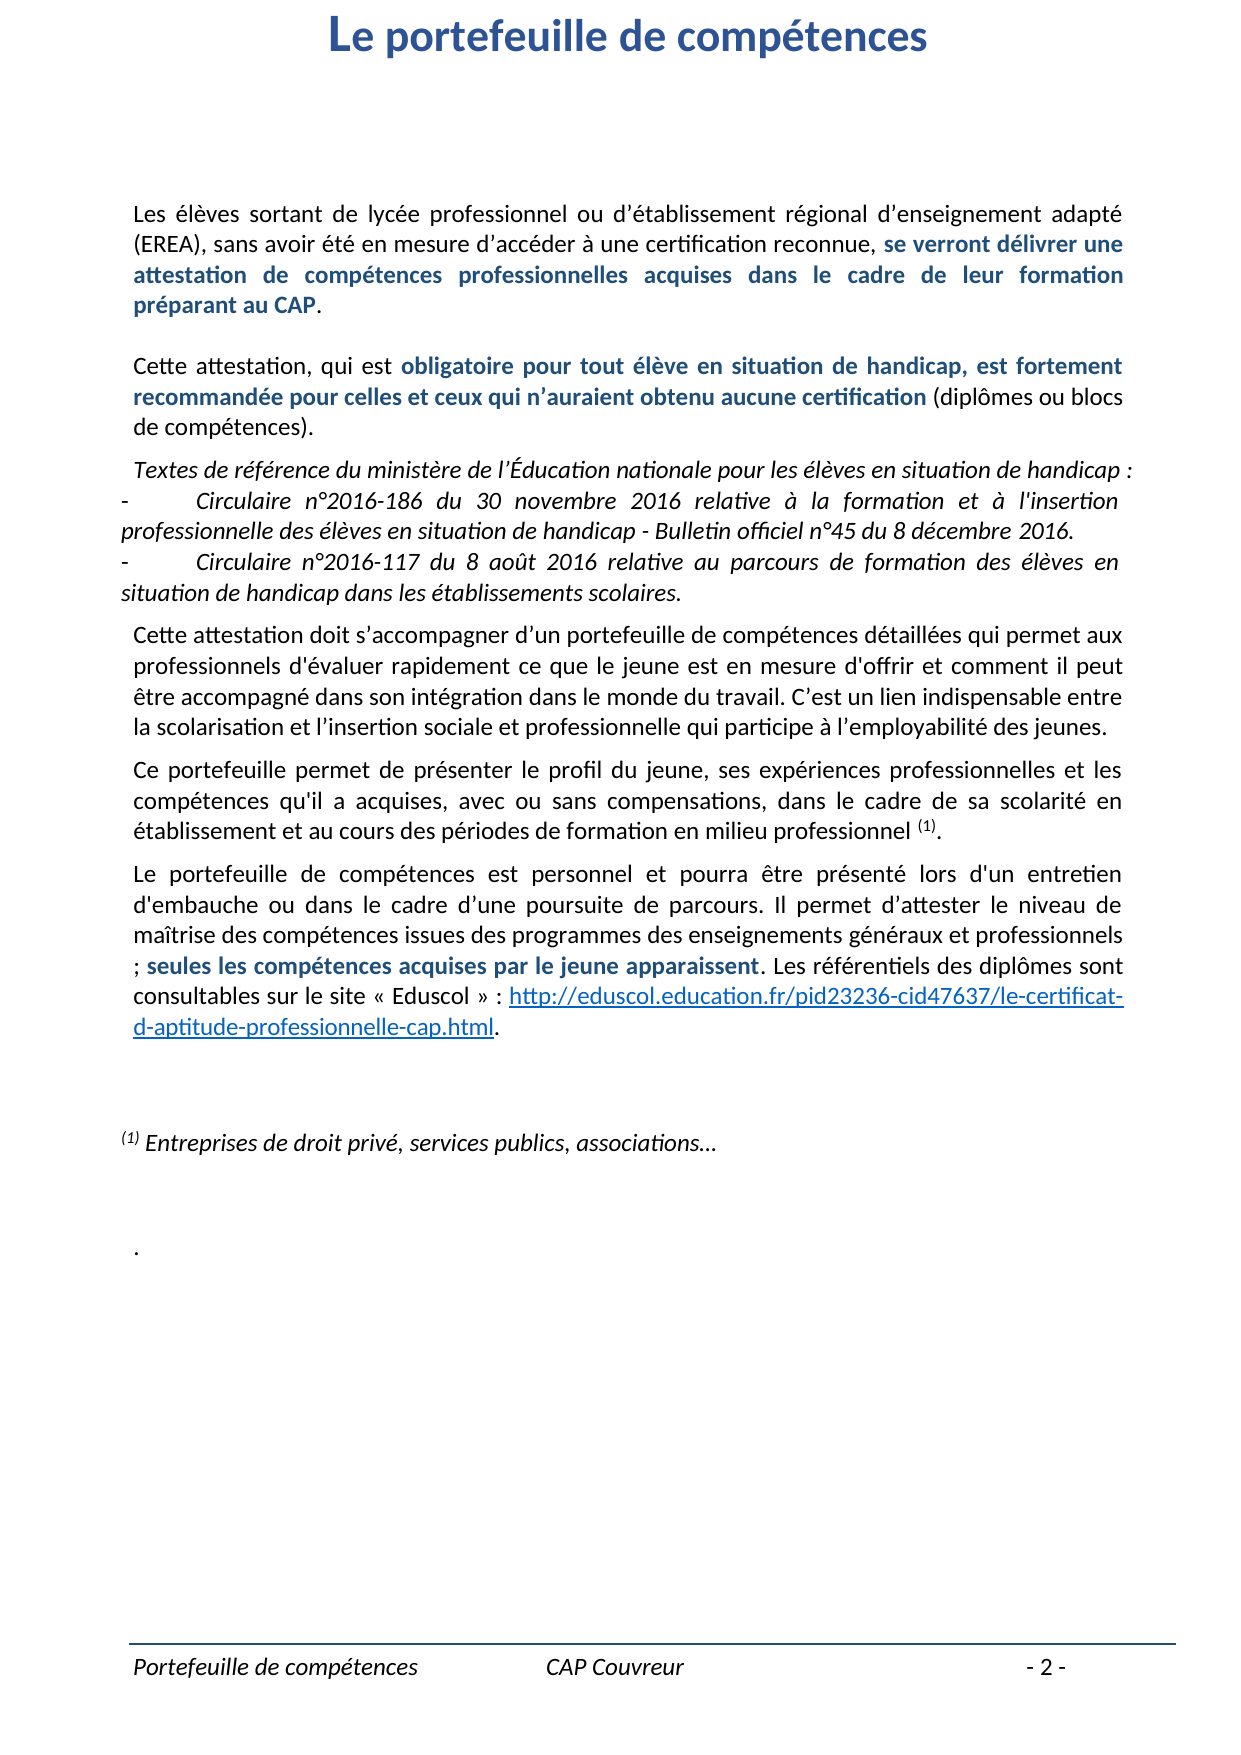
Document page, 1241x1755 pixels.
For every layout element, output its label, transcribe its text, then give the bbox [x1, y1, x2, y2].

text Ce portefeuille permet de présenter le profil du jeune, ses expériences professionnelles et les compétences qu'il a acquises, avec ou sans compensations, dans le cadre de sa scolarité en établissement et au cours des périodes de formation en milieu professionnel (1). [133, 754, 1123, 846]
text Textes de référence du ministère de l’Éducation nationale pour les élèves en situation de handicap : [133, 454, 1184, 485]
text Cette attestation doit s’accompagner d’un portefeuille de compétences détaillées qui permet aux professionnels d'évaluer rapidement ce que le jeune est en mesure d'offrir et comment il peut être accompagné dans son intégration dans le monde du travail. C’est un lien indispensable entre la scolarisation et l’insertion sociale et professionnelle qui participe à l’employabilité des jeunes. [133, 620, 1123, 742]
text (1) Entreprises de droit privé, services publics, associations… [121, 1127, 1184, 1158]
text Les élèves sortant de lycée professionnel ou d’établissement régional d’enseignement adapté (EREA), sans avoir été en mesure d’accéder à une certification reconnue, se verront délivrer une attestation de compétences professionnelles acquises dans le cadre de leur formation préparant au CAP. [133, 198, 1123, 320]
list Circulaire n°2016-117 du 8 août 2016 relative au parcours de formation des élèves en situation de handicap dans les établissements scolaires. [121, 546, 1123, 607]
text . [133, 1232, 1123, 1262]
list Circulaire n°2016-186 du 30 novembre 2016 relative à la formation et à l'insertion professionnelle des élèves en situation de handicap - Bulletin officiel n°45 du 8 décembre 2016. [121, 485, 1123, 546]
text Cette attestation, qui est obligatoire pour tout élève en situation de handicap, est fortement recommandée pour celles et ceux qui n’auraient obtenu aucune certification (diplômes ou blocs de compétences). [133, 350, 1123, 442]
text Le portefeuille de compétences est personnel et pourra être présenté lors d'un entretien d'embauche ou dans le cadre d’une poursuite de parcours. Il permet d’attester le niveau de maîtrise des compétences issues des programmes des enseignements généraux et professionnels ; seules les compétences acquises par le jeune apparaissent. Les référentiels des diplômes sont consultables sur le site « Eduscol » : http://eduscol.education.fr/pid23236-cid47637/le-certificat- d-aptitude-professionnelle-cap.html. [133, 858, 1124, 1041]
text Le portefeuille de compétences [121, 0, 1135, 64]
